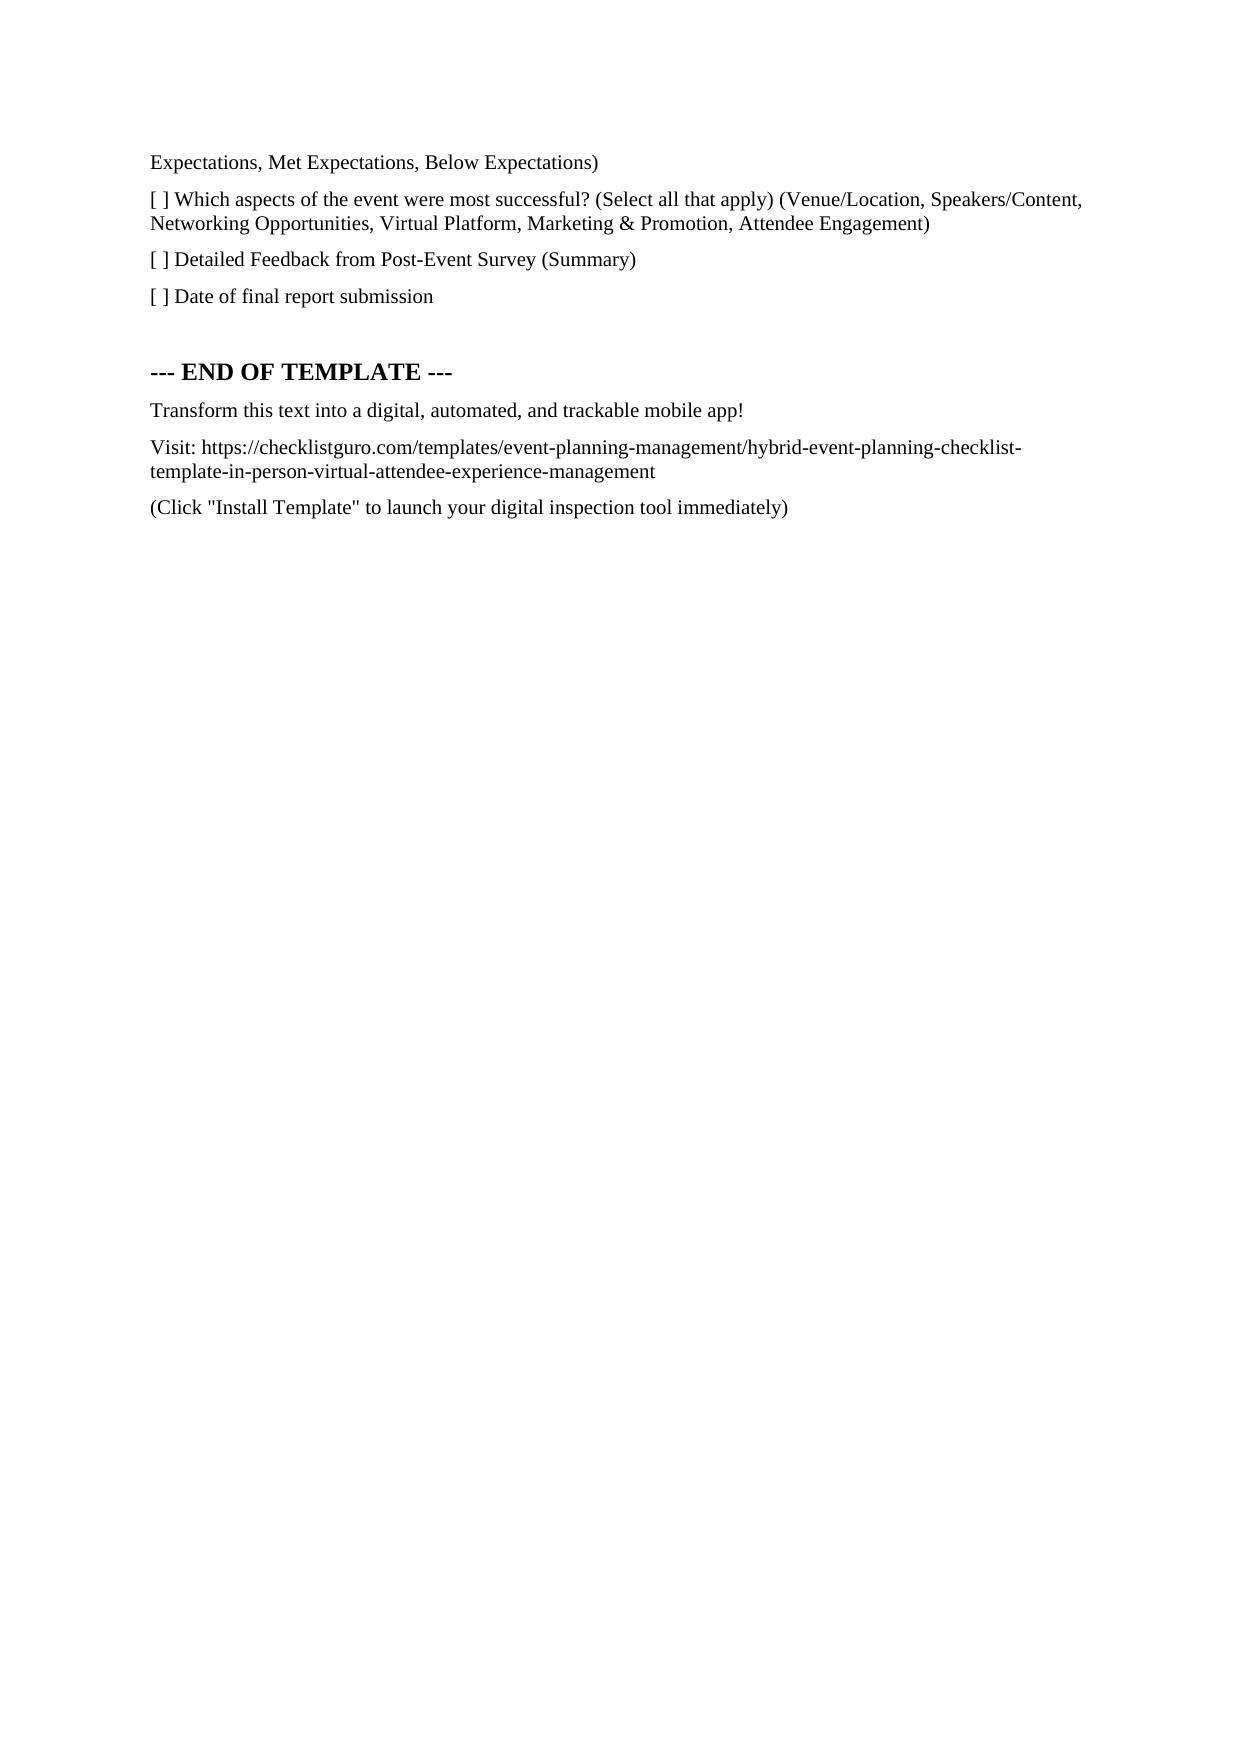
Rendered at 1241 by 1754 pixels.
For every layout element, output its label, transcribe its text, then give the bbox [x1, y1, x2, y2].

text Transform this text into a digital, automated, and trackable mobile app! [150, 398, 1090, 422]
text [ ] Date of final report submission [150, 284, 1090, 308]
text [ ] Detailed Feedback from Post-Event Survey (Summary) [150, 247, 1090, 271]
text (Click "Install Template" to launch your digital inspection tool immediately) [150, 495, 1090, 519]
text Visit: https://checklistguro.com/templates/event-planning-management/hybrid-event-planning-checklist-template-in-person-virtual-attendee-experience-management [150, 435, 1090, 483]
text [ ] Which aspects of the event were most successful? (Select all that apply) (Venue/Location, Speakers/Content, Networking Opportunities, Virtual Platform, Marketing & Promotion, Attendee Engagement) [150, 187, 1090, 235]
text --- END OF TEMPLATE --- [150, 357, 1090, 386]
text Expectations, Met Expectations, Below Expectations) [150, 150, 1090, 174]
